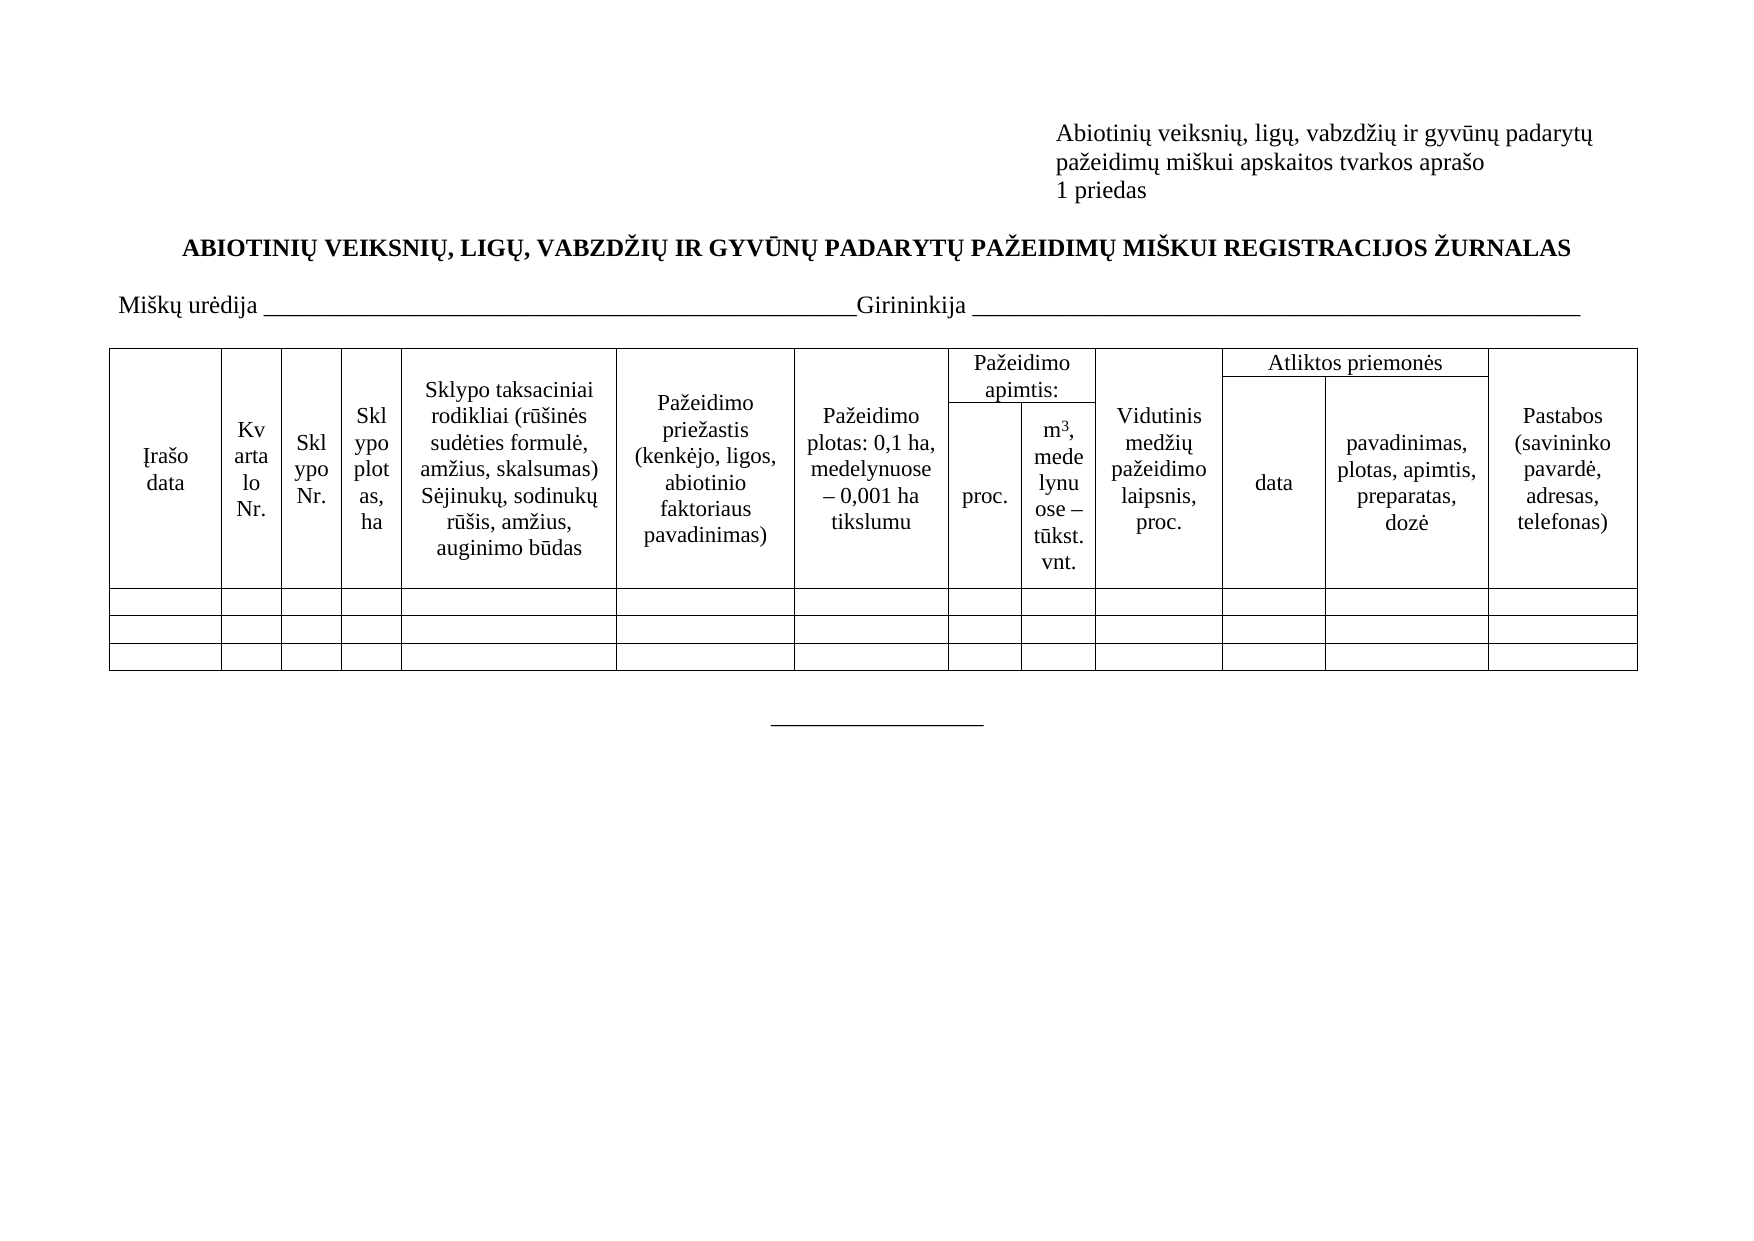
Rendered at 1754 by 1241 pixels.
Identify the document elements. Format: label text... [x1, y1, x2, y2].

table_cell [1096, 616, 1222, 643]
table_cell data [1223, 377, 1325, 588]
table_header Pažeidimo plotas: 0,1 ha, medelynuose – 0,001 ha tikslumu [795, 349, 948, 588]
table_cell [949, 644, 1021, 670]
table_cell [1489, 644, 1637, 670]
table_cell [1489, 616, 1637, 643]
table_cell [795, 616, 948, 643]
table_cell [222, 616, 281, 643]
table_header Sklypo taksaciniai rodikliai (rūšinės sudėties formulė, amžius, skalsumas) Sėjinukų, sodinukų rūšis, amžius, auginimo būdas [402, 349, 616, 588]
table_cell [1223, 644, 1325, 670]
table_cell [949, 589, 1021, 615]
table_cell [402, 644, 616, 670]
table_cell [1326, 589, 1488, 615]
table_cell [342, 644, 401, 670]
table_cell [282, 589, 341, 615]
text _________________ [118, 700, 1636, 729]
table_cell [1223, 589, 1325, 615]
table_cell proc. [949, 403, 1021, 588]
table_header Vidutinis medžių pažeidimo laipsnis, proc. [1096, 349, 1222, 588]
table_cell [617, 644, 794, 670]
table_cell m3, medelynuose – tūkst. vnt. [1022, 403, 1095, 588]
table_cell [282, 616, 341, 643]
table_cell [222, 644, 281, 670]
table_header Kvartalo Nr. [222, 349, 281, 588]
table_cell [1489, 589, 1637, 615]
table_cell [222, 589, 281, 615]
table_cell [1223, 616, 1325, 643]
table_header Įrašo data [110, 349, 221, 588]
table_cell [1326, 616, 1488, 643]
table_cell [795, 644, 948, 670]
table_cell pavadinimas, plotas, apimtis, preparatas, dozė [1326, 377, 1488, 588]
table_cell [1022, 589, 1095, 615]
table_cell [110, 589, 221, 615]
table_cell [1326, 644, 1488, 670]
text Miškų urėdija Girininkija [118, 291, 1636, 319]
table_cell [1096, 589, 1222, 615]
table_header Sklypo plotas, ha [342, 349, 401, 588]
table_cell [1022, 644, 1095, 670]
table_cell [1096, 644, 1222, 670]
table_cell [402, 616, 616, 643]
text 1 priedas [1056, 176, 1636, 204]
table_cell [342, 616, 401, 643]
table_cell [110, 616, 221, 643]
table_cell [617, 616, 794, 643]
table_header Sklypo Nr. [282, 349, 341, 588]
table_cell [617, 589, 794, 615]
text Abiotinių veiksnių, ligų, vabzdžių ir gyvūnų padarytų pažeidimų miškui apskaitos tvarkos aprašo [1056, 118, 1636, 176]
table_cell [402, 589, 616, 615]
table_header Pastabos (savininko pavardė, adresas, telefonas) [1489, 349, 1637, 588]
text ABIOTINIŲ VEIKSNIŲ, LIGŲ, VABZDŽIŲ IR GYVŪNŲ PADARYTŲ PAŽEIDIMŲ MIŠKUI REGISTRACIJOS ŽURNALAS [118, 233, 1636, 262]
table_cell [282, 644, 341, 670]
table_header Atliktos priemonės [1223, 349, 1488, 376]
table_cell [342, 589, 401, 615]
table_cell [949, 616, 1021, 643]
table_cell [110, 644, 221, 670]
table_cell [1022, 616, 1095, 643]
table_cell [795, 589, 948, 615]
table_header Pažeidimo apimtis: [949, 349, 1095, 402]
table_header Pažeidimo priežastis (kenkėjo, ligos, abiotinio faktoriaus pavadinimas) [617, 349, 794, 588]
